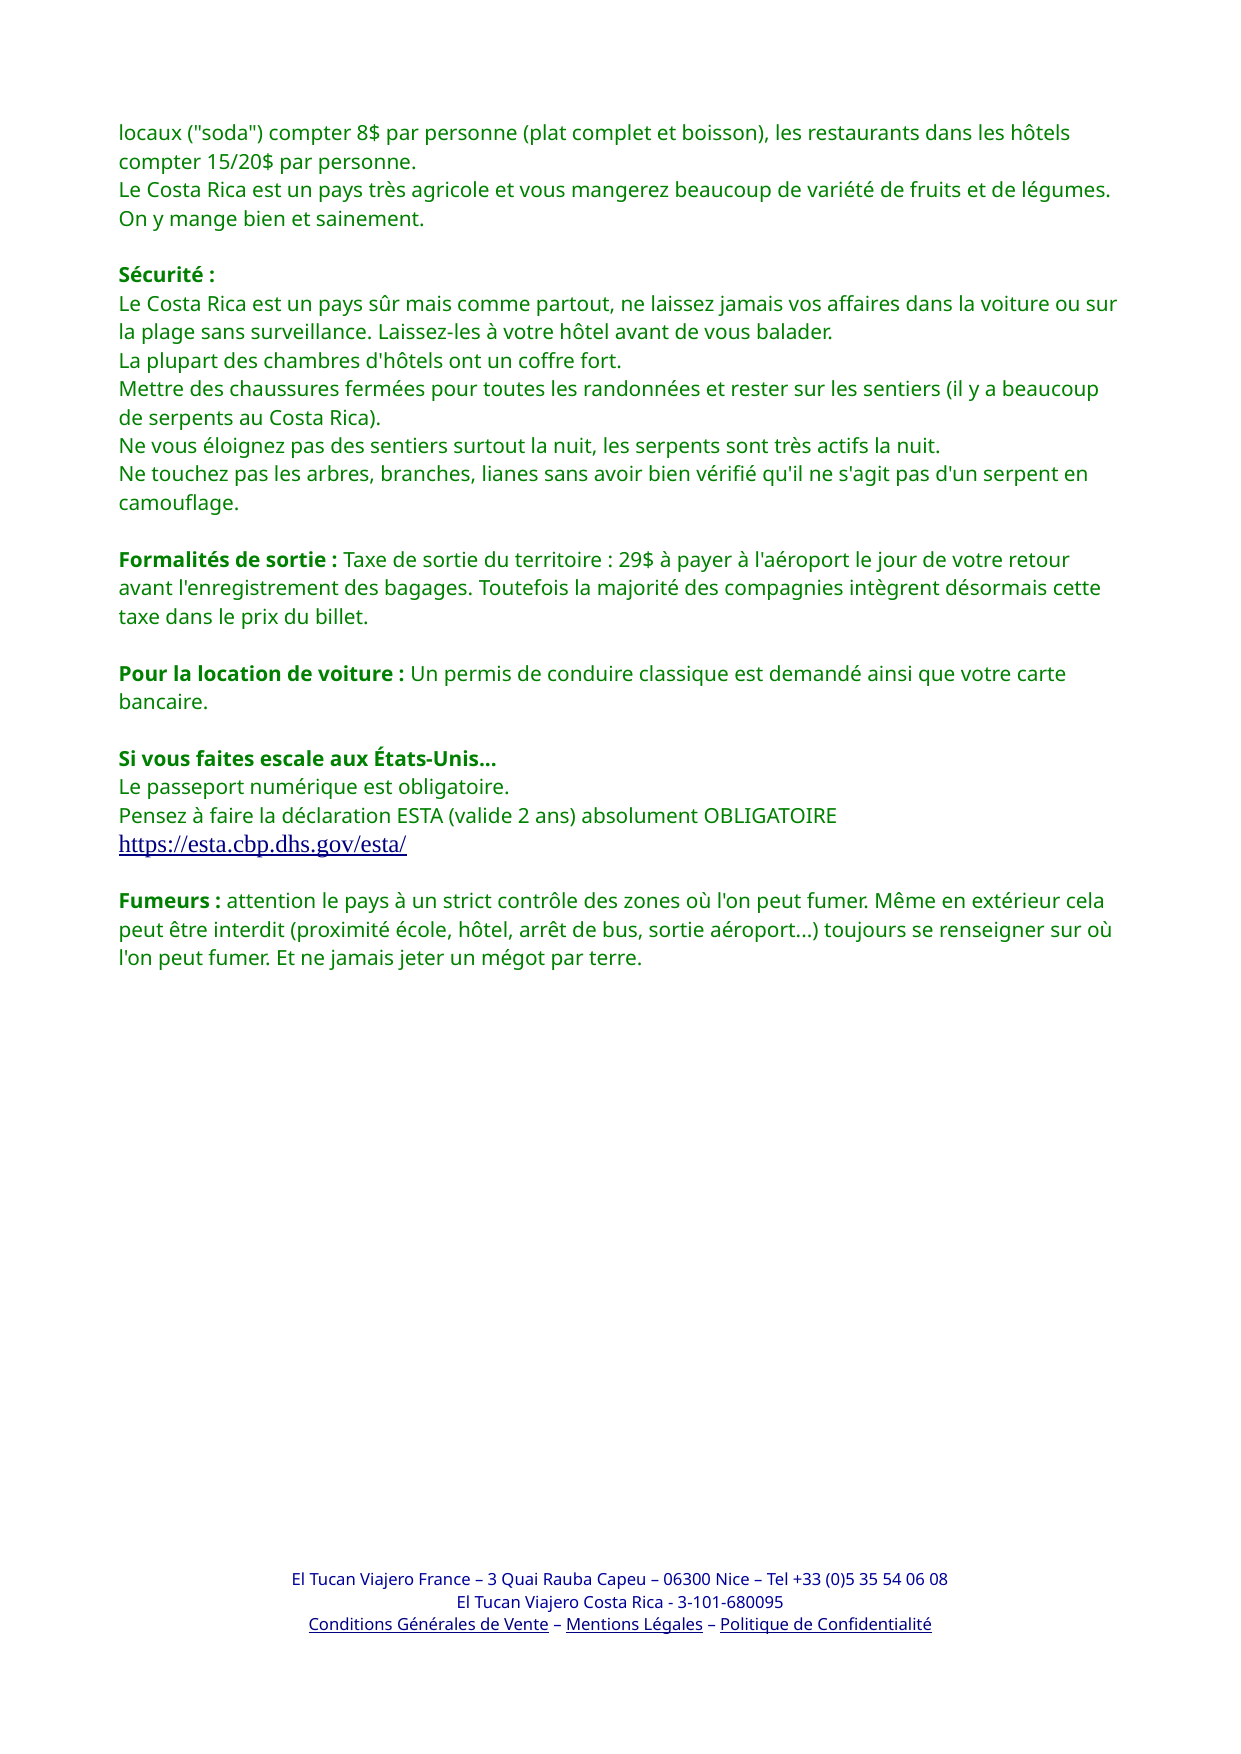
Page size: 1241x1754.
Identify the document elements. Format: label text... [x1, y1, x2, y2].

text Mettre des chaussures fermées pour toutes les randonnées et rester sur les sentiers (il y a beaucoup de serpents au Costa Rica). [118, 374, 1122, 431]
text Ne touchez pas les arbres, branches, lianes sans avoir bien vérifié qu'il ne s'agit pas d'un serpent en camouflage. [118, 459, 1122, 516]
text locaux ("soda") compter 8$ par personne (plat complet et boisson), les restaurants dans les hôtels compter 15/20$ par personne. Le Costa Rica est un pays très agricole et vous mangerez beaucoup de variété de fruits et de légumes. On y mange bien et sainement. [118, 118, 1122, 232]
text Ne vous éloignez pas des sentiers surtout la nuit, les serpents sont très actifs la nuit. [118, 431, 1122, 459]
text Si vous faites escale aux États-Unis... [118, 716, 1122, 772]
text Le Costa Rica est un pays sûr mais comme partout, ne laissez jamais vos affaires dans la voiture ou sur la plage sans surveillance. Laissez-les à votre hôtel avant de vous balader. [118, 289, 1122, 346]
text Sécurité : [118, 261, 1122, 289]
text Pour la location de voiture : Un permis de conduire classique est demandé ainsi que votre carte bancaire. [118, 659, 1122, 716]
text La plupart des chambres d'hôtels ont un coffre fort. [118, 346, 1122, 374]
text Formalités de sortie : Taxe de sortie du territoire : 29$ à payer à l'aéroport le jour de votre retour avant l'enregistrement des bagages. Toutefois la majorité des compagnies intègrent désormais cette taxe dans le prix du billet. [118, 516, 1122, 630]
text Fumeurs : attention le pays à un strict contrôle des zones où l'on peut fumer. Même en extérieur cela peut être interdit (proximité école, hôtel, arrêt de bus, sortie aéroport...) toujours se renseigner sur où l'on peut fumer. Et ne jamais jeter un mégot par terre. [118, 886, 1122, 972]
text Le passeport numérique est obligatoire. Pensez à faire la déclaration ESTA (valide 2 ans) absolument OBLIGATOIRE https://esta.cbp.dhs.gov/esta/ [118, 772, 1122, 858]
